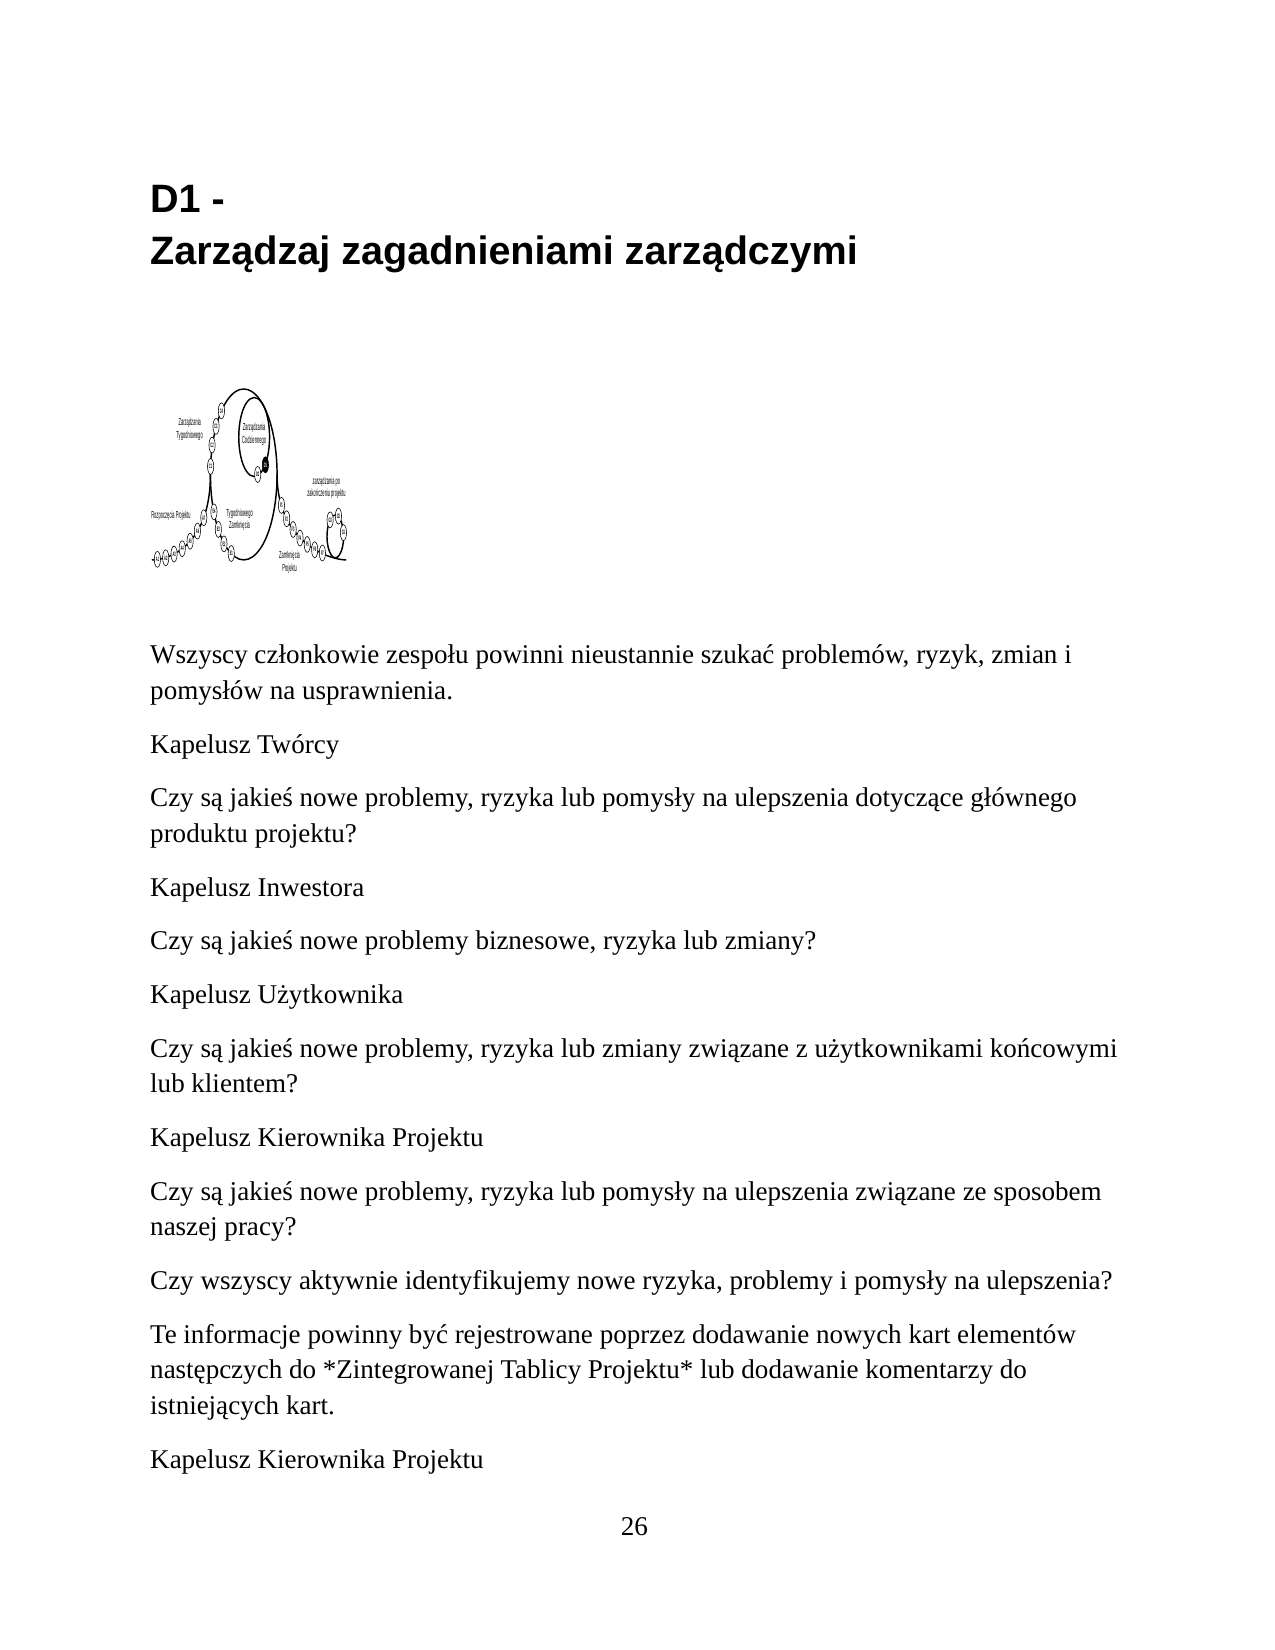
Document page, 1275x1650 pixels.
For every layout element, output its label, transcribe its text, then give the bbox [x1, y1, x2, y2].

text Czy są jakieś nowe problemy, ryzyka lub pomysły na ulepszenia związane ze sposobem naszej pracy? [150, 1175, 1125, 1242]
text Te informacje powinny być rejestrowane poprzez dodawanie nowych kart elementów następczych do *Zintegrowanej Tablicy Projektu* lub dodawanie komentarzy do istniejących kart. [150, 1318, 1125, 1420]
text Czy są jakieś nowe problemy, ryzyka lub pomysły na ulepszenia dotyczące głównego produktu projektu? [150, 781, 1125, 848]
text Czy są jakieś nowe problemy, ryzyka lub zmiany związane z użytkownikami końcowymi lub klientem? [150, 1032, 1125, 1098]
text Wszyscy członkowie zespołu powinni nieustannie szukać problemów, ryzyk, zmian i pomysłów na usprawnienia. [150, 638, 1125, 705]
text Kapelusz Kierownika Projektu [150, 1121, 1125, 1152]
subtitle D1 - Zarządzaj zagadnieniami zarządczymi [150, 175, 1125, 273]
text Kapelusz Inwestora [150, 871, 1125, 902]
text Kapelusz Twórcy [150, 728, 1125, 759]
text Czy wszyscy aktywnie identyfikujemy nowe ryzyka, problemy i pomysły na ulepszenia? [150, 1264, 1125, 1295]
text Czy są jakieś nowe problemy biznesowe, ryzyka lub zmiany? [150, 924, 1125, 956]
text Kapelusz Kierownika Projektu [150, 1443, 1125, 1474]
text Kapelusz Użytkownika [150, 978, 1125, 1009]
